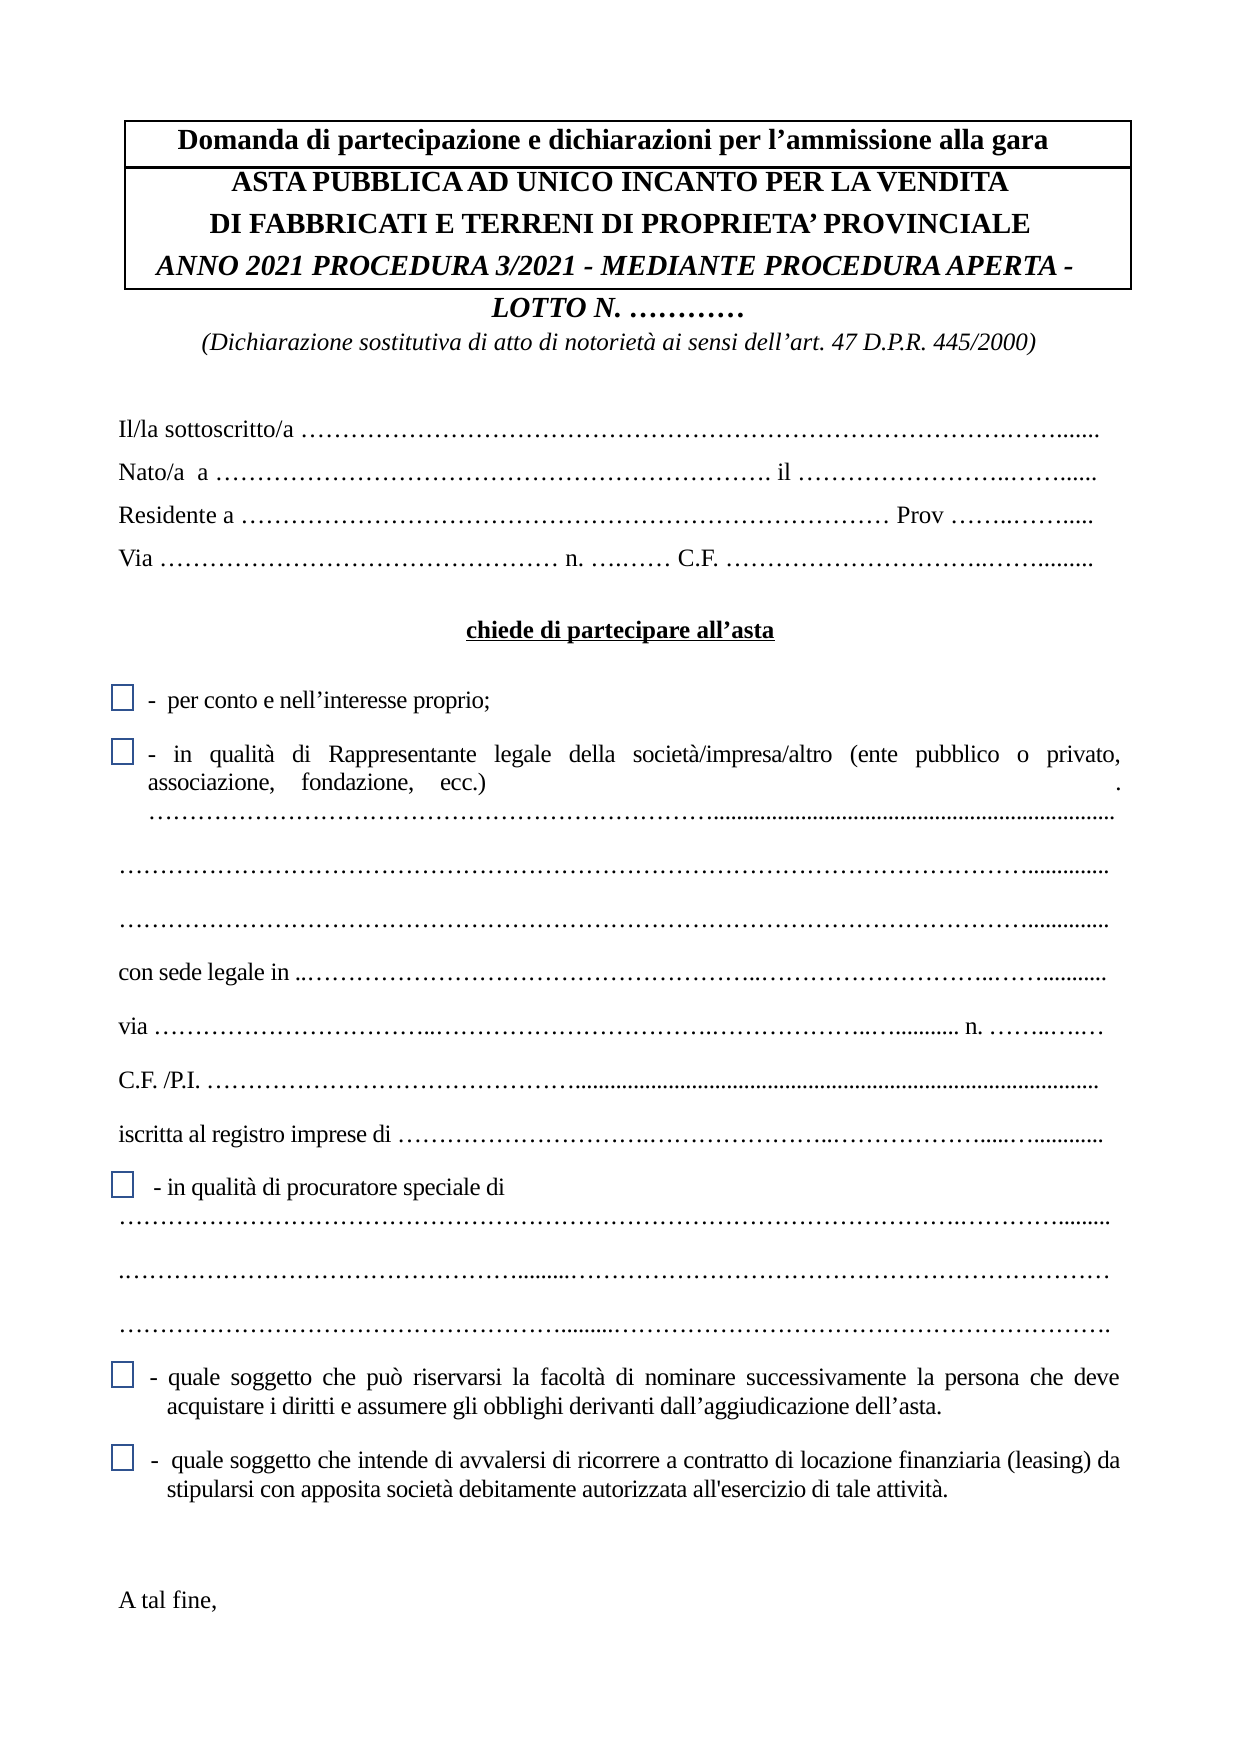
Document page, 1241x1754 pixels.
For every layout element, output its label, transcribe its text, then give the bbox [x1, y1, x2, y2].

text ………………………………………………………………………………………………….............. [118, 904, 1122, 932]
text Via ………………………………………… n. ….…… C.F. …………………………..……......... [118, 543, 1122, 572]
text iscritta al registro imprese di ………………………….…………………..……………….....…............ [118, 1119, 1122, 1147]
text (Dichiarazione sostitutiva di atto di notorietà ai sensi dell’art. 47 D.P.R. 445/2000) [118, 327, 1122, 356]
text Domanda di partecipazione e dichiarazioni per l’ammissione alla gara [126, 122, 1122, 156]
text Il/la sottoscritto/a ………………………………………………………………………….……....... [118, 414, 1122, 442]
text Nato/a a …………………………………………………………. il ……………………..……...... [118, 457, 1122, 486]
text via ……………………………..…………………………….………………..…........... n. ……..….… [118, 1011, 1122, 1040]
text - per conto e nell’interesse proprio; [118, 685, 1122, 714]
text con sede legale in ..………………………………………………..………………………..……........... [118, 957, 1122, 986]
text ANNO 2021 PROCEDURA 3/2021 - MEDIANTE PROCEDURA APERTA - [126, 248, 1122, 281]
text ………………………………………………………………………………………………….............. [118, 850, 1122, 879]
text - in qualità di procuratore speciale di ………………………………………………………………………………………….…………......... [118, 1172, 1122, 1230]
text - quale soggetto che può riservarsi la facoltà di nominare successivamente la persona che deve acquistare i diritti e assumere gli obblighi derivanti dall’aggiudicazione dell’asta. [118, 1362, 1122, 1420]
text .………………………………………….........………………………………………………………… [118, 1255, 1122, 1284]
text LOTTO N. ………… [118, 290, 1122, 323]
text Residente a …………………………………………………………………… Prov ……..……..... [118, 500, 1122, 529]
text chiede di partecipare all’asta [118, 615, 1122, 644]
text DI FABBRICATI E TERRENI DI PROPRIETA’ PROVINCIALE [126, 206, 1122, 239]
text - in qualità di Rappresentante legale della società/impresa/altro (ente pubblico o privato, associazione, fondazione, ecc.) .……………………………………………………………..................................................................... [118, 739, 1122, 825]
text C.F. /P.I. ……………………………………….......................................................................................... [118, 1065, 1122, 1094]
text ……………………………………………….........……………………………………………………. [118, 1309, 1122, 1337]
text A tal fine, [118, 1585, 1122, 1614]
text ASTA PUBBLICA AD UNICO INCANTO PER LA VENDITA [126, 169, 1122, 198]
text - quale soggetto che intende di avvalersi di ricorrere a contratto di locazione finanziaria (leasing) da stipularsi con apposita società debitamente autorizzata all'esercizio di tale attività. [118, 1445, 1122, 1502]
